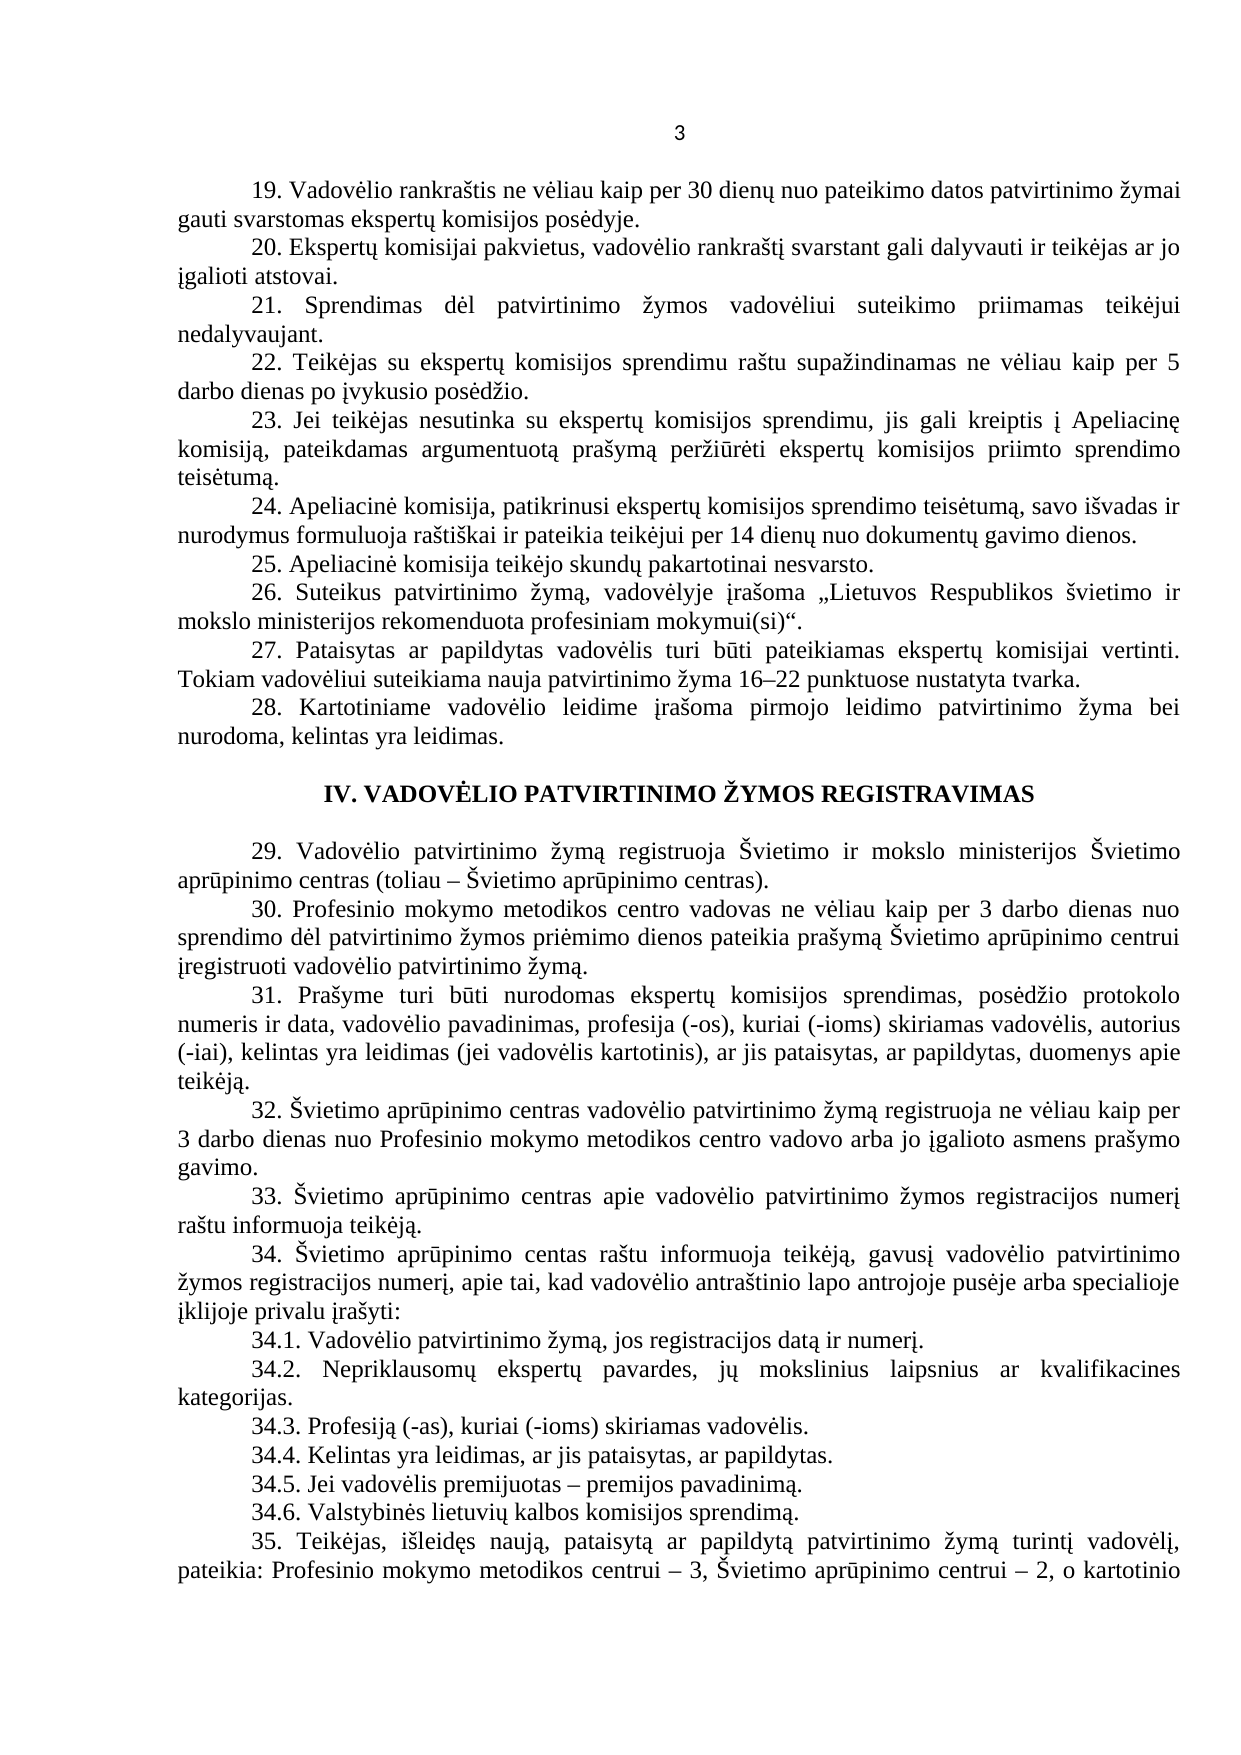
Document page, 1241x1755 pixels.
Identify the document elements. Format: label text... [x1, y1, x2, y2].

text 34.3. Profesiją (-as), kuriai (-ioms) skiriamas vadovėlis. [177, 1411, 1181, 1440]
text 30. Profesinio mokymo metodikos centro vadovas ne vėliau kaip per 3 darbo dienas nuo sprendimo dėl patvirtinimo žymos priėmimo dienos pateikia prašymą Švietimo aprūpinimo centrui įregistruoti vadovėlio patvirtinimo žymą. [177, 894, 1181, 980]
text 32. Švietimo aprūpinimo centras vadovėlio patvirtinimo žymą registruoja ne vėliau kaip per 3 darbo dienas nuo Profesinio mokymo metodikos centro vadovo arba jo įgalioto asmens prašymo gavimo. [177, 1095, 1181, 1181]
text 34. Švietimo aprūpinimo centas raštu informuoja teikėją, gavusį vadovėlio patvirtinimo žymos registracijos numerį, apie tai, kad vadovėlio antraštinio lapo antrojoje pusėje arba specialioje įklijoje privalu įrašyti: [177, 1239, 1181, 1325]
text 27. Pataisytas ar papildytas vadovėlis turi būti pateikiamas ekspertų komisijai vertinti. Tokiam vadovėliui suteikiama nauja patvirtinimo žyma 16–22 punktuose nustatyta tvarka. [177, 635, 1181, 692]
text 34.4. Kelintas yra leidimas, ar jis pataisytas, ar papildytas. [177, 1440, 1181, 1469]
text 34.6. Valstybinės lietuvių kalbos komisijos sprendimą. [177, 1497, 1181, 1526]
text 33. Švietimo aprūpinimo centras apie vadovėlio patvirtinimo žymos registracijos numerį raštu informuoja teikėją. [177, 1181, 1181, 1239]
text 21. Sprendimas dėl patvirtinimo žymos vadovėliui suteikimo priimamas teikėjui nedalyvaujant. [177, 290, 1181, 347]
text IV. VADOVĖLIO PATVIRTINIMO ŽYMOS REGISTRAVIMAS [177, 779, 1181, 807]
text 20. Ekspertų komisijai pakvietus, vadovėlio rankraštį svarstant gali dalyvauti ir teikėjas ar jo įgalioti atstovai. [177, 232, 1181, 290]
text 34.1. Vadovėlio patvirtinimo žymą, jos registracijos datą ir numerį. [177, 1325, 1181, 1354]
text 19. Vadovėlio rankraštis ne vėliau kaip per 30 dienų nuo pateikimo datos patvirtinimo žymai gauti svarstomas ekspertų komisijos posėdyje. [177, 175, 1181, 232]
text 29. Vadovėlio patvirtinimo žymą registruoja Švietimo ir mokslo ministerijos Švietimo aprūpinimo centras (toliau – Švietimo aprūpinimo centras). [177, 836, 1181, 894]
text 22. Teikėjas su ekspertų komisijos sprendimu raštu supažindinamas ne vėliau kaip per 5 darbo dienas po įvykusio posėdžio. [177, 347, 1181, 405]
text 25. Apeliacinė komisija teikėjo skundų pakartotinai nesvarsto. [177, 549, 1181, 577]
text 24. Apeliacinė komisija, patikrinusi ekspertų komisijos sprendimo teisėtumą, savo išvadas ir nurodymus formuluoja raštiškai ir pateikia teikėjui per 14 dienų nuo dokumentų gavimo dienos. [177, 491, 1181, 549]
text 31. Prašyme turi būti nurodomas ekspertų komisijos sprendimas, posėdžio protokolo numeris ir data, vadovėlio pavadinimas, profesija (-os), kuriai (-ioms) skiriamas vadovėlis, autorius (-iai), kelintas yra leidimas (jei vadovėlis kartotinis), ar jis pataisytas, ar papildytas, duomenys apie teikėją. [177, 980, 1181, 1095]
text 28. Kartotiniame vadovėlio leidime įrašoma pirmojo leidimo patvirtinimo žyma bei nurodoma, kelintas yra leidimas. [177, 692, 1181, 750]
text 34.5. Jei vadovėlis premijuotas – premijos pavadinimą. [177, 1469, 1181, 1497]
text 34.2. Nepriklausomų ekspertų pavardes, jų mokslinius laipsnius ar kvalifikacines kategorijas. [177, 1354, 1181, 1411]
text 23. Jei teikėjas nesutinka su ekspertų komisijos sprendimu, jis gali kreiptis į Apeliacinę komisiją, pateikdamas argumentuotą prašymą peržiūrėti ekspertų komisijos priimto sprendimo teisėtumą. [177, 405, 1181, 491]
text 35. Teikėjas, išleidęs naują, pataisytą ar papildytą patvirtinimo žymą turintį vadovėlį, pateikia: Profesinio mokymo metodikos centrui – 3, Švietimo aprūpinimo centrui – 2, o kartotinio [177, 1526, 1181, 1584]
text 26. Suteikus patvirtinimo žymą, vadovėlyje įrašoma „Lietuvos Respublikos švietimo ir mokslo ministerijos rekomenduota profesiniam mokymui(si)“. [177, 577, 1181, 635]
